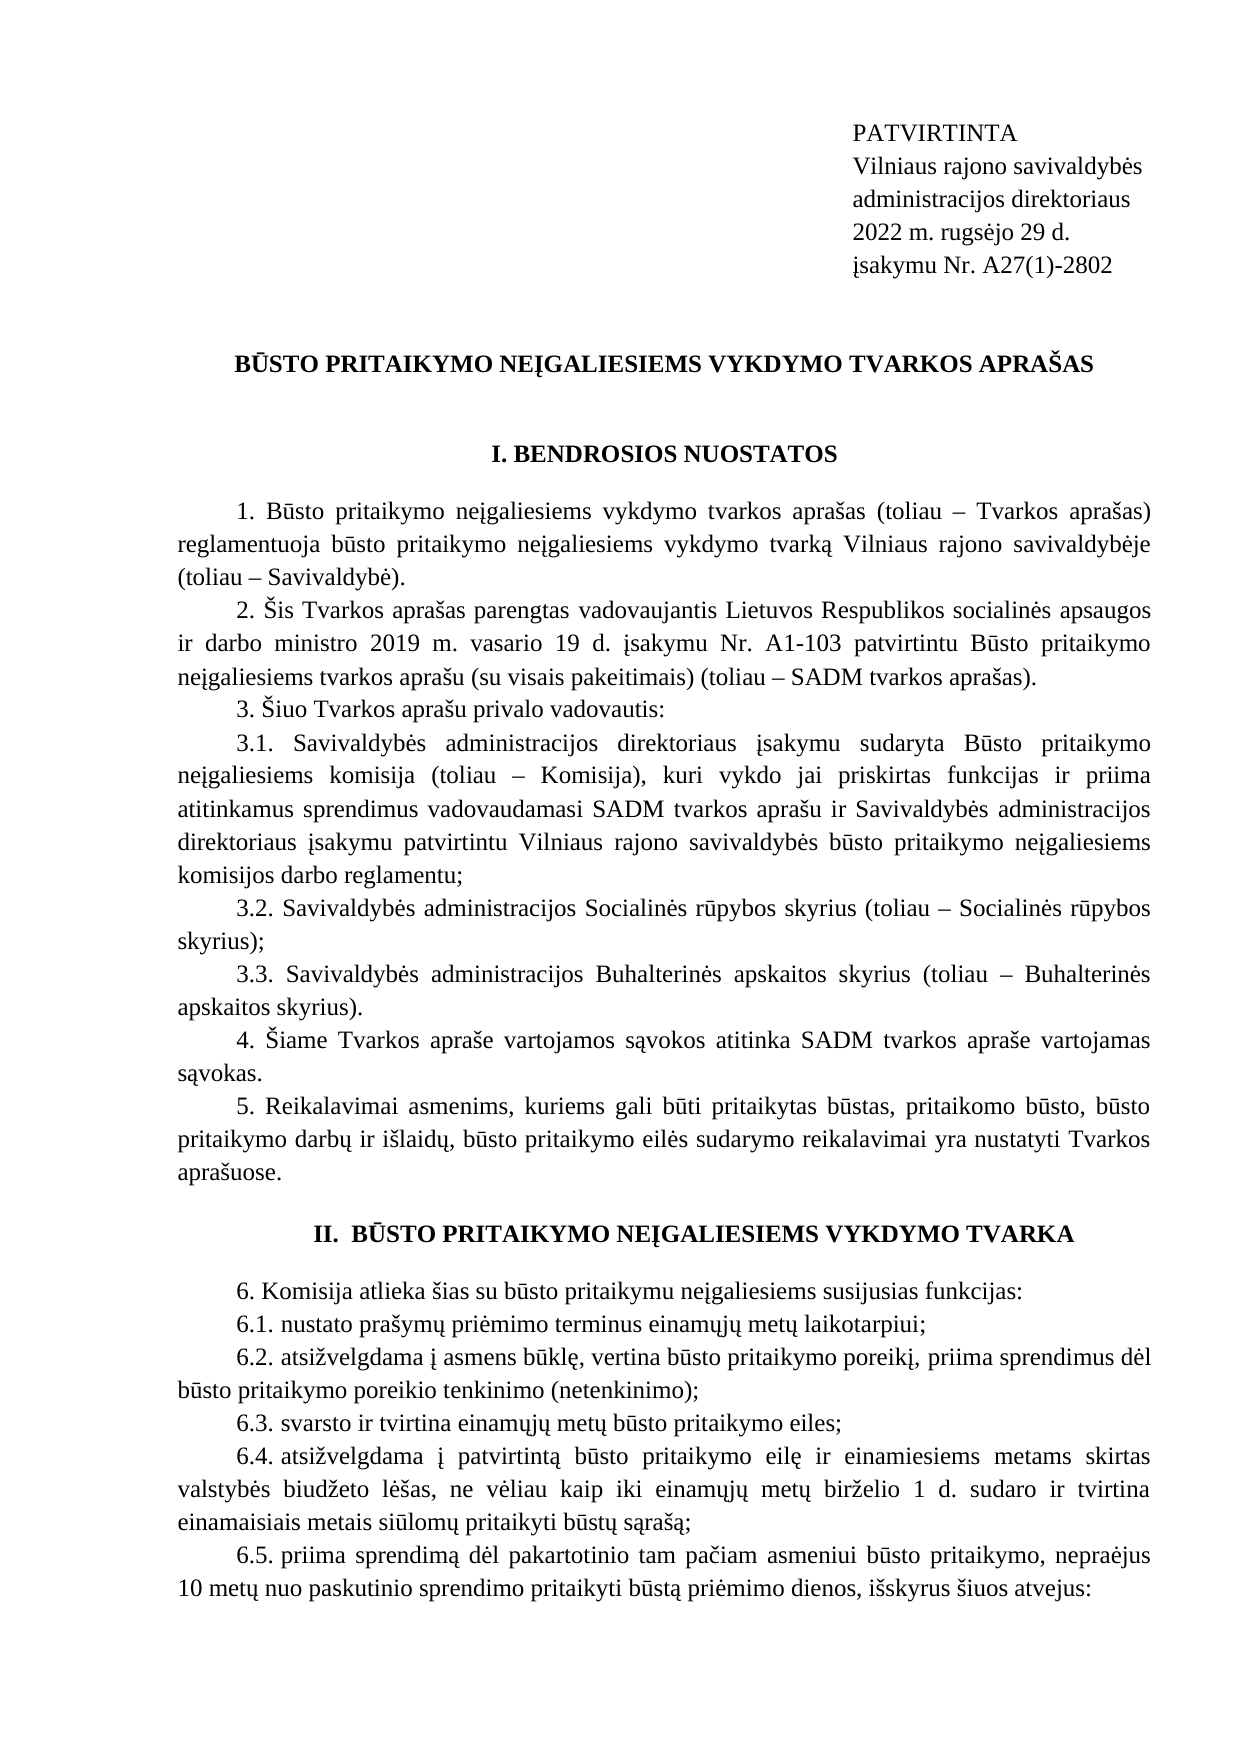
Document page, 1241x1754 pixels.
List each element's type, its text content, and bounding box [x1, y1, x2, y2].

text 2022 m. rugsėjo 29 d. [852, 217, 1152, 246]
text 6.4. atsižvelgdama į patvirtintą būsto pritaikymo eilę ir einamiesiems metams skirtas valstybės biudžeto lėšas, ne vėliau kaip iki einamųjų metų birželio 1 d. sudaro ir tvirtina einamaisiais metais siūlomų pritaikyti būstų sąrašą; [177, 1441, 1152, 1536]
text 3.3. Savivaldybės administracijos Buhalterinės apskaitos skyrius (toliau – Buhalterinės apskaitos skyrius). [177, 959, 1152, 1021]
text 6.3. svarsto ir tvirtina einamųjų metų būsto pritaikymo eiles; [177, 1408, 1152, 1437]
text PATVIRTINTA [852, 118, 1152, 147]
text administracijos direktoriaus [852, 184, 1152, 213]
text įsakymu Nr. A27(1)-2802 [852, 250, 1152, 279]
text 3.2. Savivaldybės administracijos Socialinės rūpybos skyrius (toliau – Socialinės rūpybos skyrius); [177, 893, 1152, 954]
text 5. Reikalavimai asmenims, kuriems gali būti pritaikytas būstas, pritaikomo būsto, būsto pritaikymo darbų ir išlaidų, būsto pritaikymo eilės sudarymo reikalavimai yra nustatyti Tvarkos aprašuose. [177, 1091, 1152, 1186]
text 6.1. nustato prašymų priėmimo terminus einamųjų metų laikotarpiui; [177, 1309, 1152, 1337]
text 4. Šiame Tvarkos apraše vartojamos sąvokos atitinka SADM tvarkos apraše vartojamas sąvokas. [177, 1025, 1152, 1087]
text II. BŪSTO PRITAIKYMO NEĮGALIESIEMS VYKDYMO TVARKA [177, 1219, 1152, 1247]
text BŪSTO PRITAIKYMO NEĮGALIESIEMS VYKDYMO TVARKOS APRAŠAS [177, 349, 1152, 378]
text 3.1. Savivaldybės administracijos direktoriaus įsakymu sudaryta Būsto pritaikymo neįgaliesiems komisija (toliau – Komisija), kuri vykdo jai priskirtas funkcijas ir priima atitinkamus sprendimus vadovaudamasi SADM tvarkos aprašu ir Savivaldybės administracijos direktoriaus įsakymu patvirtintu Vilniaus rajono savivaldybės būsto pritaikymo neįgaliesiems komisijos darbo reglamentu; [177, 728, 1152, 888]
text 6.2. atsižvelgdama į asmens būklę, vertina būsto pritaikymo poreikį, priima sprendimus dėl būsto pritaikymo poreikio tenkinimo (netenkinimo); [177, 1342, 1152, 1403]
text 6.5. priima sprendimą dėl pakartotinio tam pačiam asmeniui būsto pritaikymo, nepraėjus 10 metų nuo paskutinio sprendimo pritaikyti būstą priėmimo dienos, išskyrus šiuos atvejus: [177, 1540, 1152, 1602]
text 3. Šiuo Tvarkos aprašu privalo vadovautis: [177, 694, 1152, 723]
text I. BENDROSIOS NUOSTATOS [177, 439, 1152, 468]
text Vilniaus rajono savivaldybės [852, 151, 1152, 180]
text 1. Būsto pritaikymo neįgaliesiems vykdymo tvarkos aprašas (toliau – Tvarkos aprašas) reglamentuoja būsto pritaikymo neįgaliesiems vykdymo tvarką Vilniaus rajono savivaldybėje (toliau – Savivaldybė). [177, 496, 1152, 591]
text 2. Šis Tvarkos aprašas parengtas vadovaujantis Lietuvos Respublikos socialinės apsaugos ir darbo ministro 2019 m. vasario 19 d. įsakymu Nr. A1-103 patvirtintu Būsto pritaikymo neįgaliesiems tvarkos aprašu (su visais pakeitimais) (toliau – SADM tvarkos aprašas). [177, 596, 1152, 690]
text 6. Komisija atlieka šias su būsto pritaikymu neįgaliesiems susijusias funkcijas: [177, 1276, 1152, 1304]
